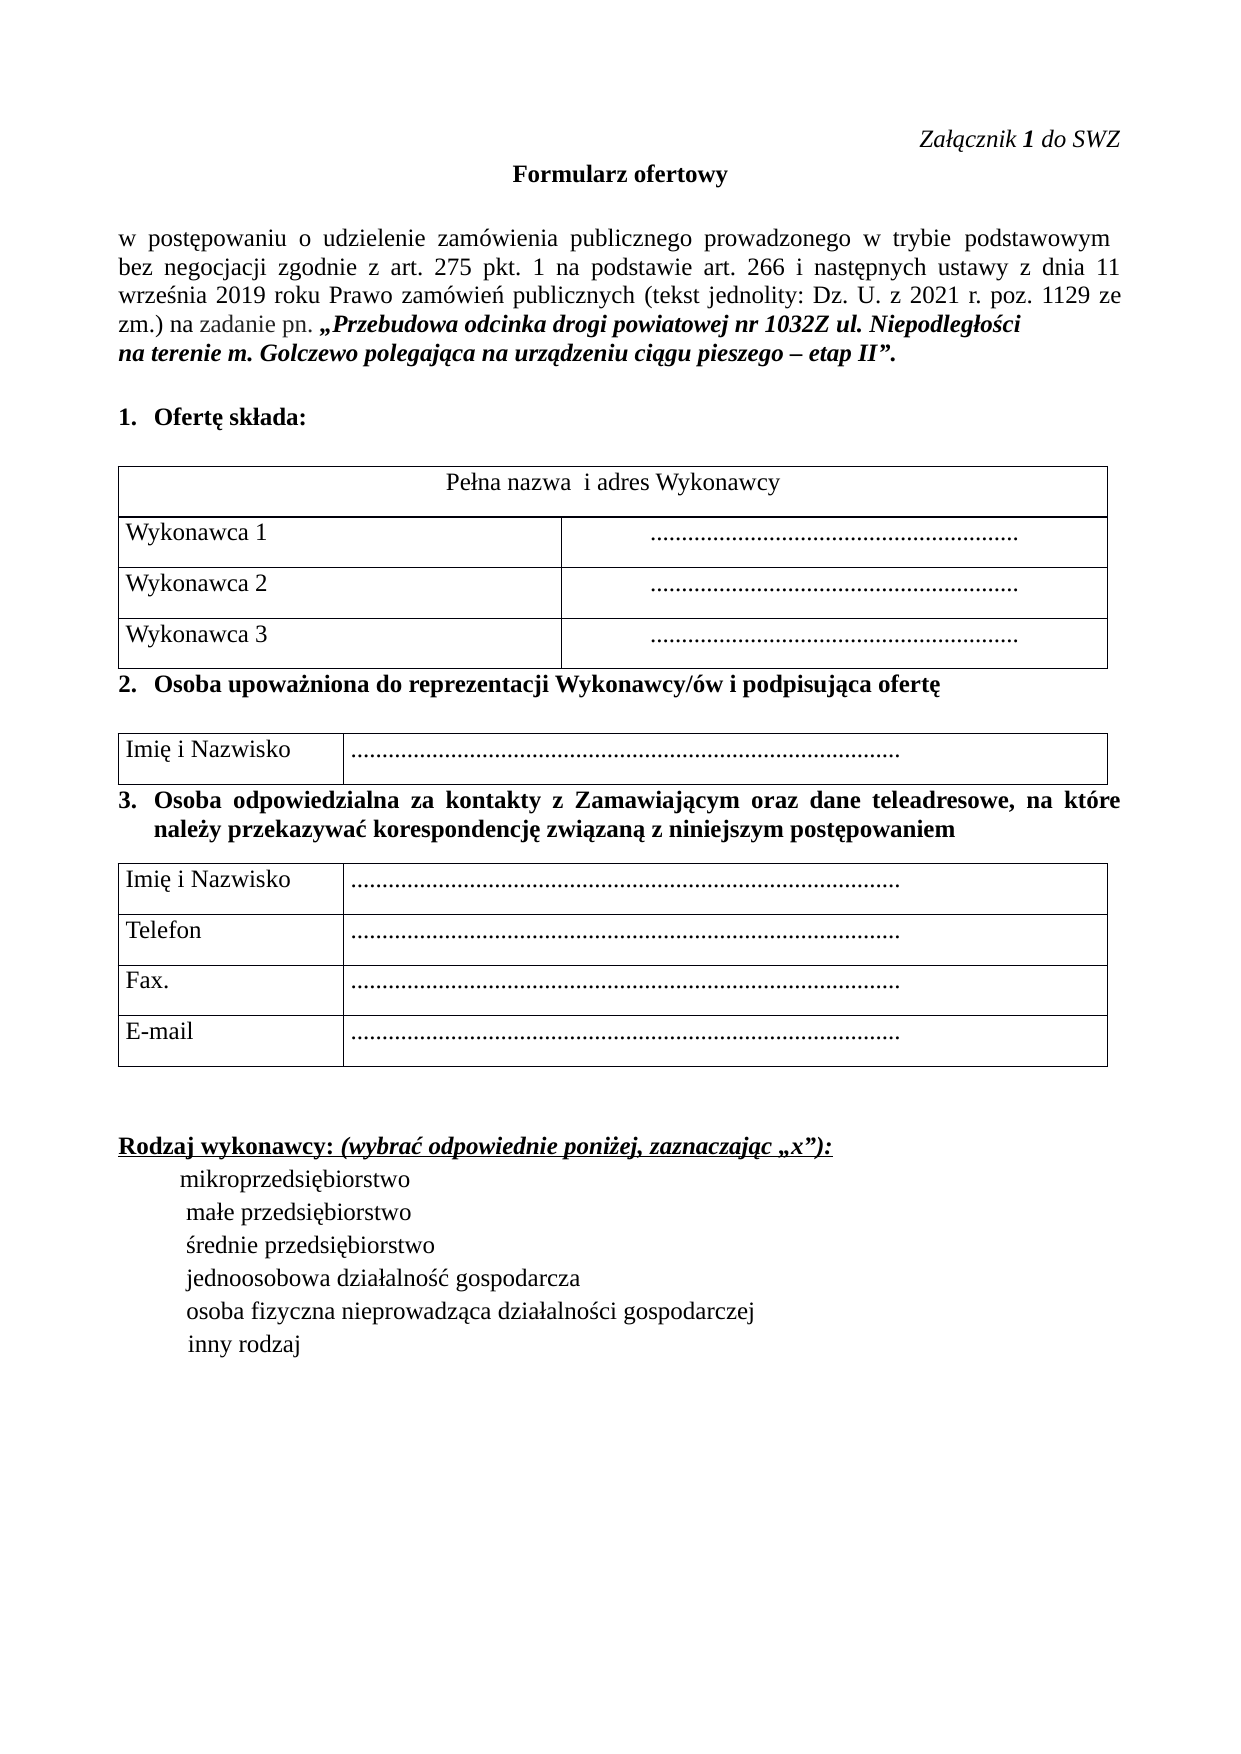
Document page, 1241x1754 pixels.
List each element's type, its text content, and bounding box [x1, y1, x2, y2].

text  osoba fizyczna nieprowadząca działalności gospodarczej [148, 1296, 1122, 1325]
table_header ........................................................................................ [344, 734, 1107, 784]
table_cell ........................................................... [562, 568, 1107, 618]
text  małe przedsiębiorstwo [148, 1197, 1122, 1226]
text  inny rodzaj [118, 1329, 1122, 1358]
table_header Imię i Nazwisko [119, 734, 343, 784]
table_cell ........................................................................................ [344, 966, 1107, 1015]
text  jednoosobowa działalność gospodarcza [148, 1263, 1122, 1292]
text na terenie m. Golczewo polegająca na urządzeniu ciągu pieszego – etap II”. [118, 338, 1122, 367]
text Załącznik 1 do SWZ [118, 124, 1122, 153]
table_cell Fax. [119, 966, 343, 1015]
list Osoba odpowiedzialna za kontakty z Zamawiającym oraz dane teleadresowe, na które należy przekazywać korespondencję związaną z niniejszym postępowaniem [118, 785, 1122, 842]
table_cell ........................................................................................ [344, 915, 1107, 964]
text w postępowaniu o udzielenie zamówienia publicznego prowadzonego w trybie podstawowym bez negocjacji zgodnie z art. 275 pkt. 1 na podstawie art. 266 i następnych ustawy z dnia 11 września 2019 roku Prawo zamówień publicznych (tekst jednolity: Dz. U. z 2021 r. poz. 1129 ze zm.) na zadanie pn. „Przebudowa odcinka drogi powiatowej nr 1032Z ul. Niepodległości [118, 223, 1122, 338]
table_header Pełna nazwa i adres Wykonawcy [119, 467, 1107, 516]
list Osoba upoważniona do reprezentacji Wykonawcy/ów i podpisująca ofertę [118, 669, 1122, 698]
table_cell Wykonawca 2 [119, 568, 561, 618]
table_header Imię i Nazwisko [119, 864, 343, 914]
list Ofertę składa: [118, 402, 1122, 431]
table_header ........................................................................................ [344, 864, 1107, 914]
text  mikroprzedsiębiorstwo [148, 1164, 1122, 1193]
table_cell Wykonawca 1 [119, 518, 561, 567]
table_cell ........................................................... [562, 518, 1107, 567]
table_cell ........................................................................................ [344, 1016, 1107, 1066]
text Rodzaj wykonawcy: (wybrać odpowiednie poniżej, zaznaczając „x”): [118, 1131, 1122, 1159]
table_cell Telefon [119, 915, 343, 964]
table_cell E-mail [119, 1016, 343, 1066]
text Formularz ofertowy [118, 159, 1122, 188]
table_cell ........................................................... [562, 619, 1107, 668]
text  średnie przedsiębiorstwo [148, 1230, 1122, 1259]
table_cell Wykonawca 3 [119, 619, 561, 668]
